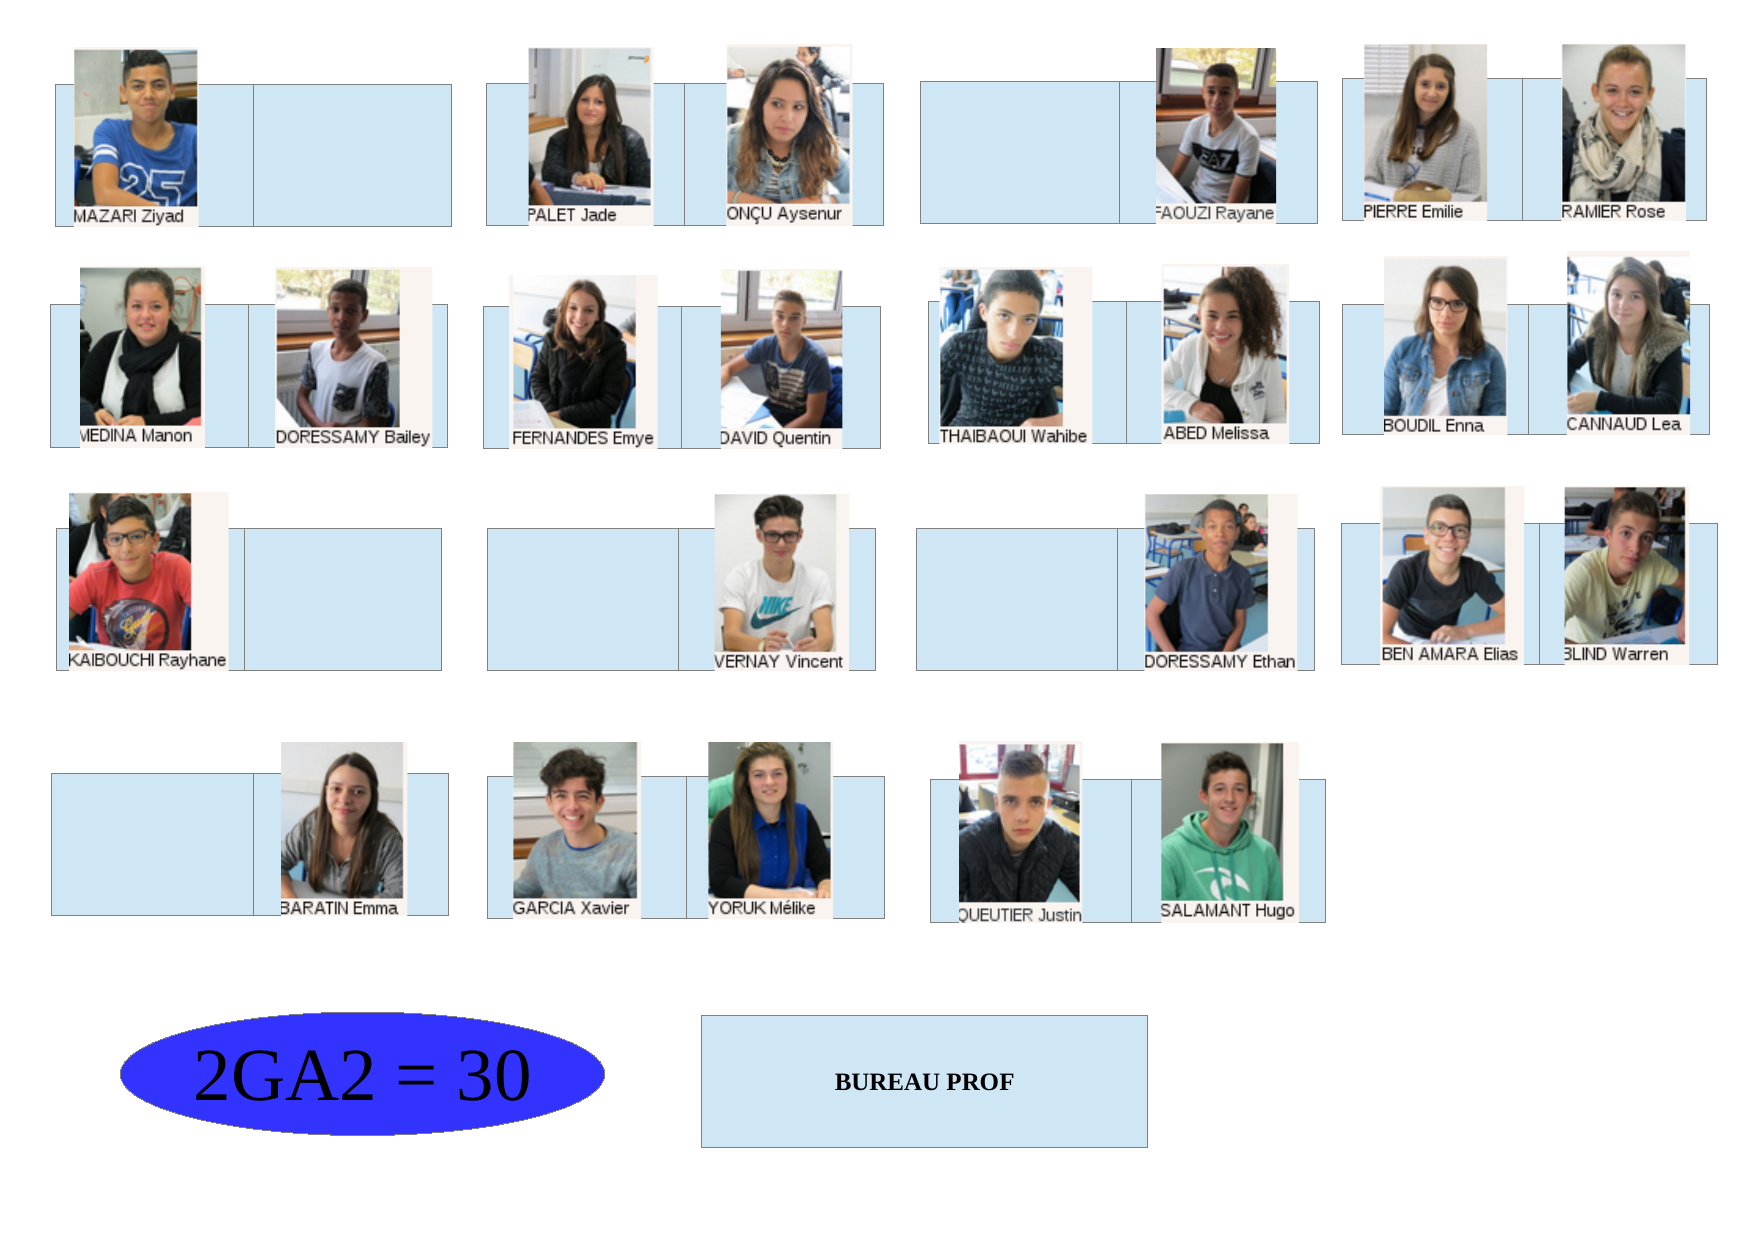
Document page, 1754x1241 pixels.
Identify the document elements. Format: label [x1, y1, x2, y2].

picture [720, 269, 843, 449]
picture [281, 742, 408, 916]
picture [1566, 251, 1691, 435]
picture [714, 494, 849, 671]
picture [69, 492, 229, 671]
picture [274, 267, 433, 448]
picture [1161, 742, 1299, 923]
picture [512, 742, 642, 919]
picture [1564, 486, 1690, 665]
picture [80, 266, 205, 448]
picture [73, 47, 199, 227]
picture [959, 741, 1083, 923]
picture [1363, 44, 1488, 221]
picture [939, 267, 1093, 444]
picture [1144, 494, 1298, 671]
picture [1384, 256, 1508, 435]
picture [528, 47, 654, 226]
picture [509, 275, 658, 449]
picture [1561, 44, 1687, 221]
picture [708, 742, 834, 919]
picture [1156, 48, 1277, 224]
picture [1161, 264, 1290, 444]
picture [726, 44, 853, 226]
picture [1380, 486, 1524, 665]
